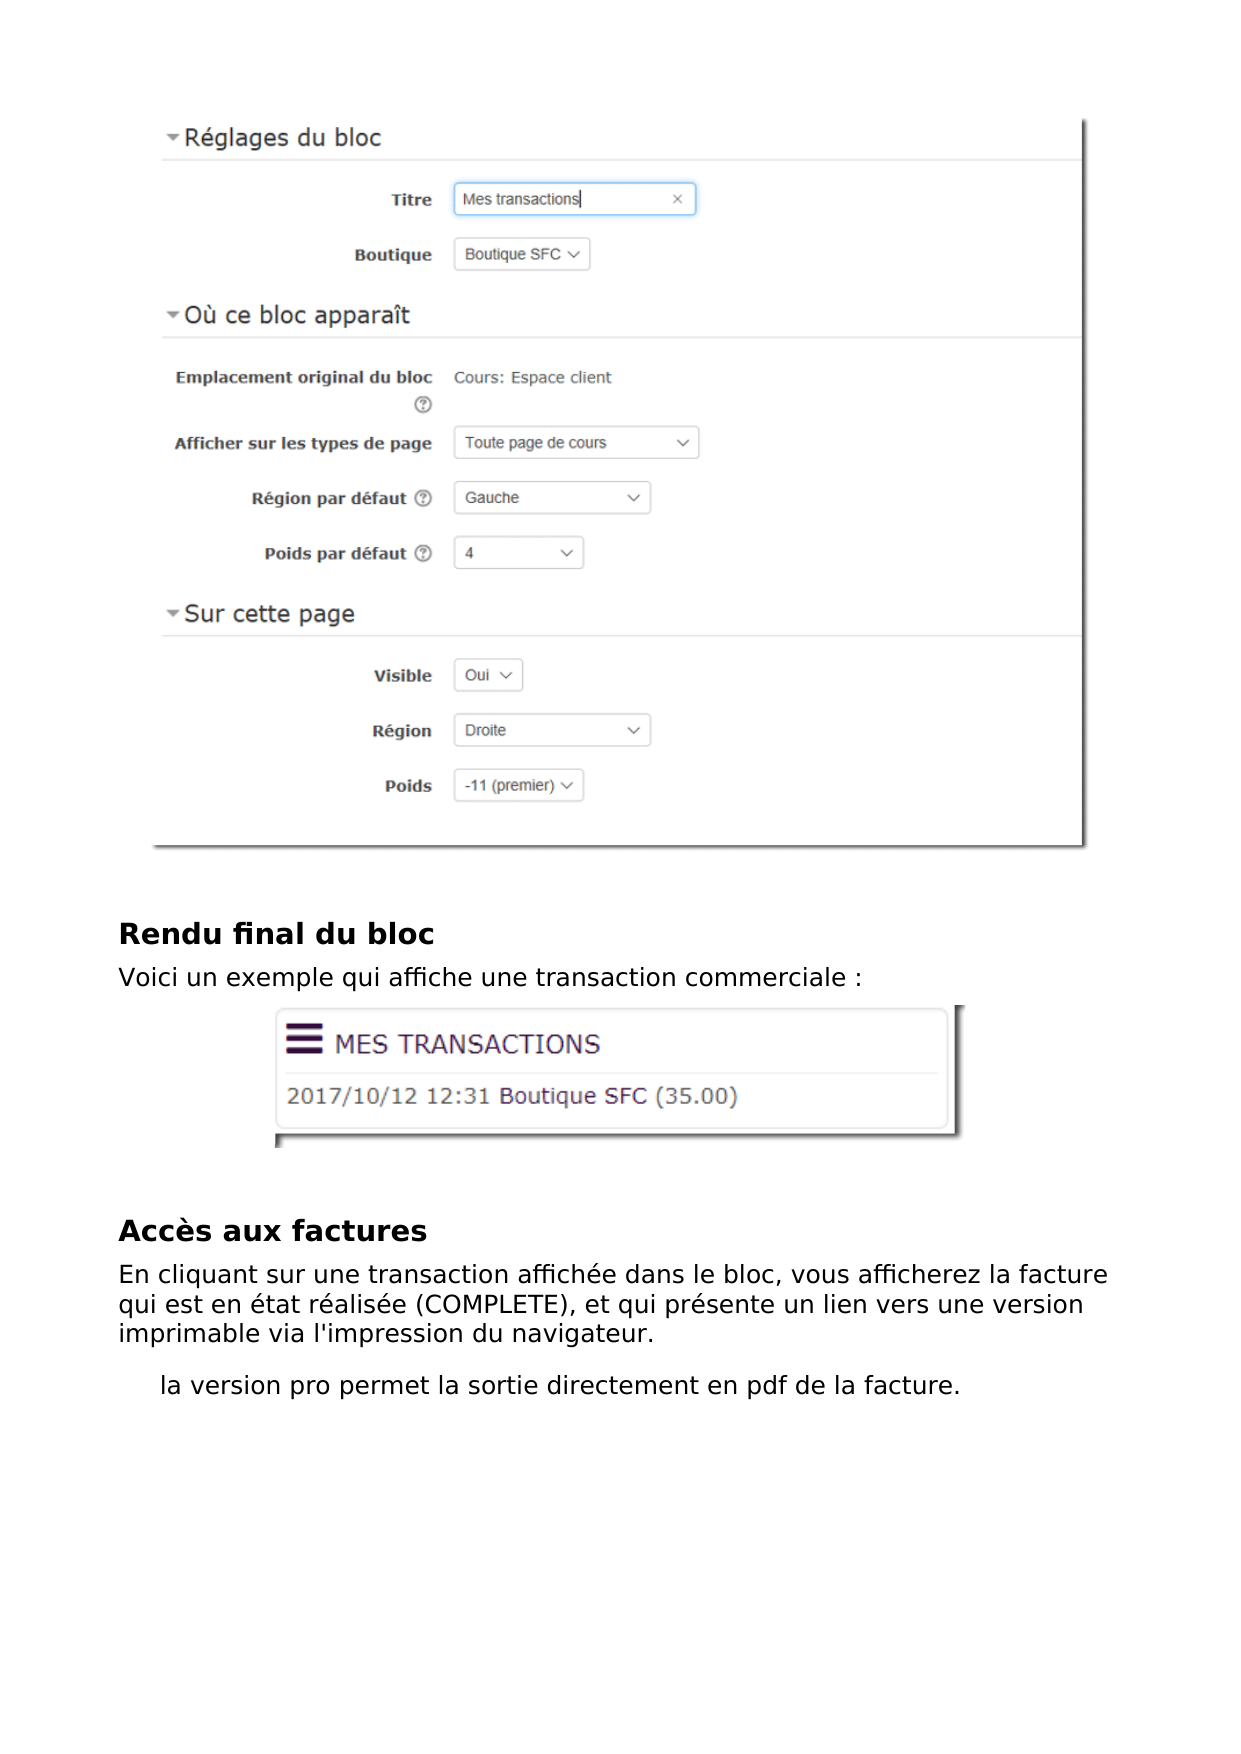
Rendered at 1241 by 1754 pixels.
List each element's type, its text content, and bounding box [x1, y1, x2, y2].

subtitle Accès aux factures [118, 1214, 1122, 1248]
text la version pro permet la sortie directement en pdf de la facture. [118, 1361, 1122, 1400]
subtitle Rendu final du bloc [118, 917, 1122, 951]
text En cliquant sur une transaction affichée dans le bloc, vous afficherez la facture qui est en état réalisée (COMPLETE), et qui présente un lien vers une version imprimable via l'impression du navigateur. [118, 1261, 1122, 1348]
picture [274, 1005, 966, 1148]
picture [151, 118, 1089, 851]
text Voici un exemple qui affiche une transaction commerciale : [118, 964, 1122, 993]
